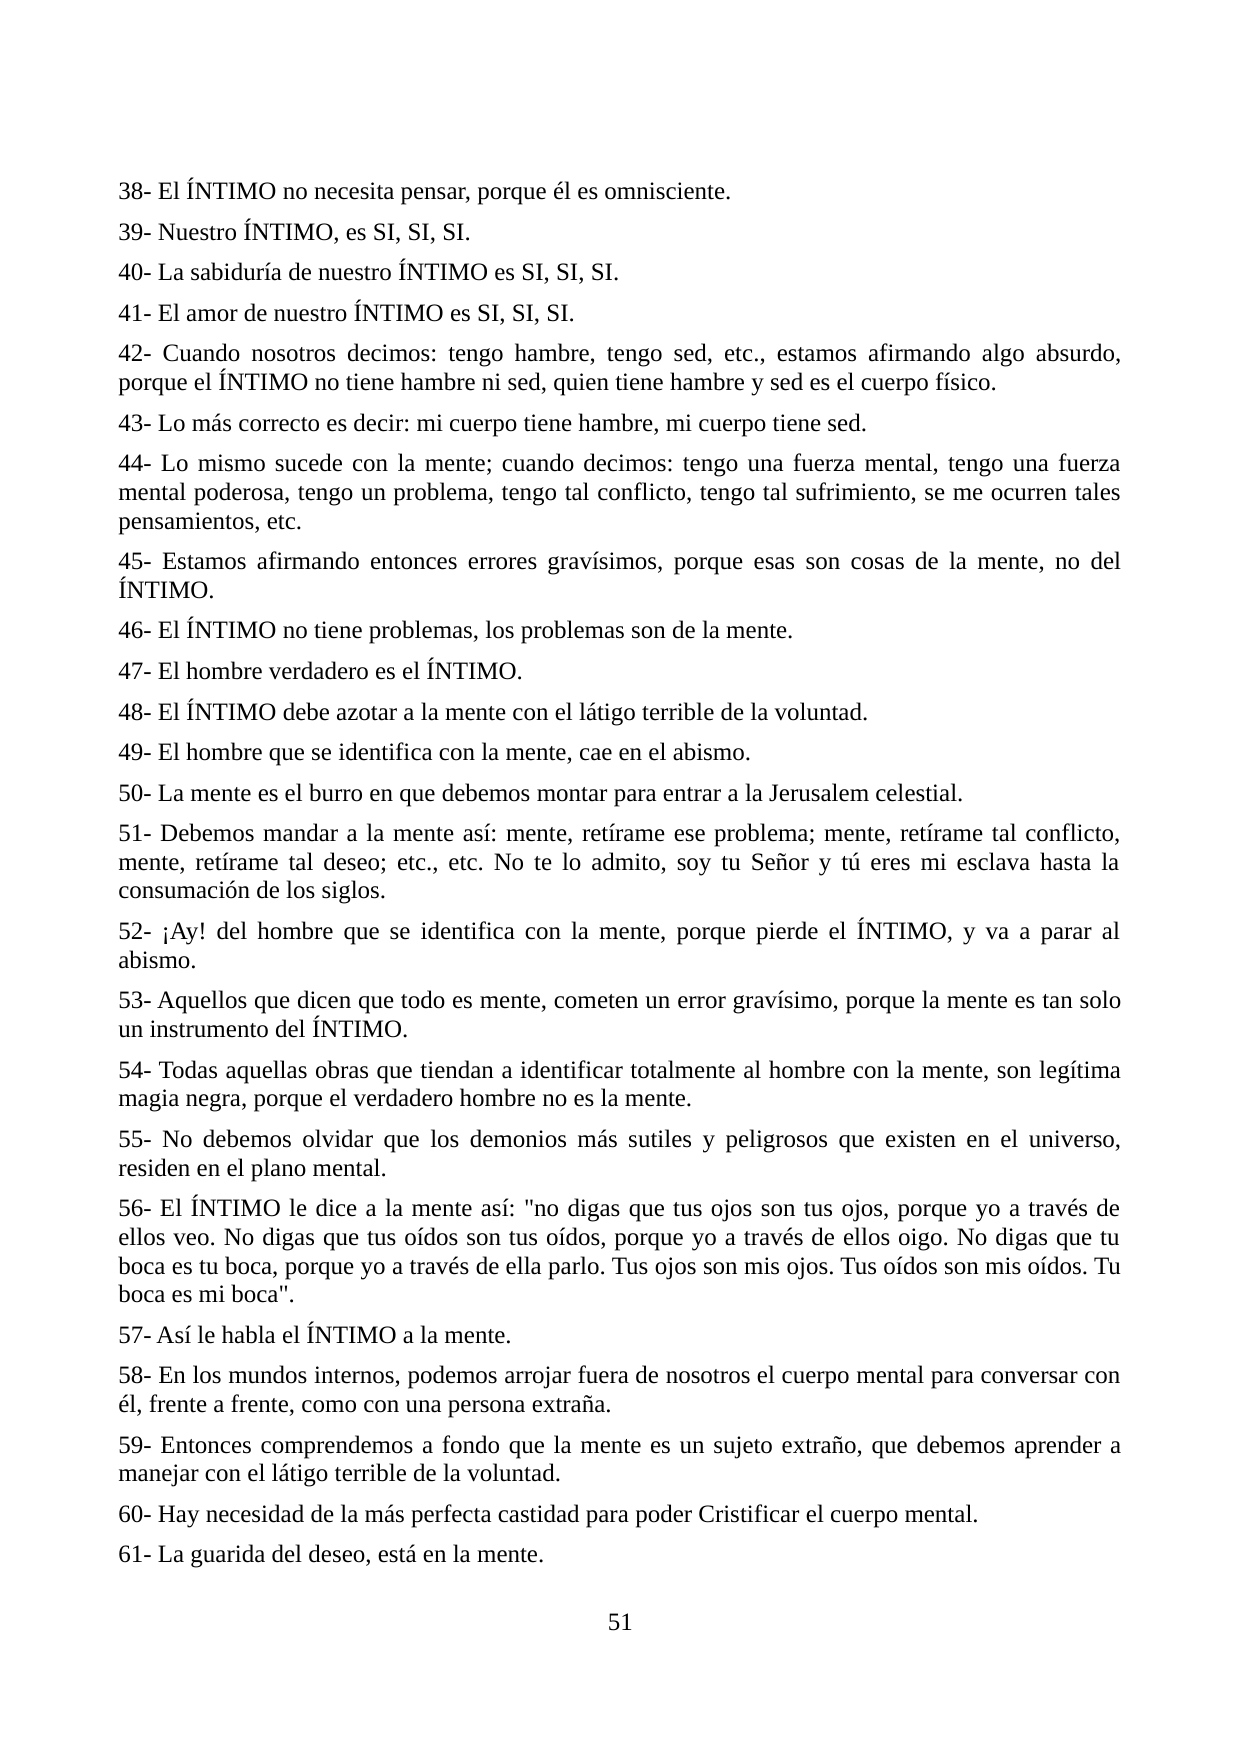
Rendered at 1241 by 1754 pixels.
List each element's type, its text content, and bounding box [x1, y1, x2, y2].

text 49- El hombre que se identifica con la mente, cae en el abismo. [118, 737, 1122, 766]
text 43- Lo más correcto es decir: mi cuerpo tiene hambre, mi cuerpo tiene sed. [118, 408, 1122, 436]
text 54- Todas aquellas obras que tiendan a identificar totalmente al hombre con la mente, son legítima magia negra, porque el verdadero hombre no es la mente. [118, 1055, 1122, 1112]
text 45- Estamos afirmando entonces errores gravísimos, porque esas son cosas de la mente, no del ÍNTIMO. [118, 546, 1122, 604]
text 41- El amor de nuestro ÍNTIMO es SI, SI, SI. [118, 298, 1122, 327]
text 56- El ÍNTIMO le dice a la mente así: "no digas que tus ojos son tus ojos, porque yo a través de ellos veo. No digas que tus oídos son tus oídos, porque yo a través de ellos oigo. No digas que tu boca es tu boca, porque yo a través de ella parlo. Tus ojos son mis ojos. Tus oídos son mis oídos. Tu boca es mi boca". [118, 1193, 1122, 1308]
text 55- No debemos olvidar que los demonios más sutiles y peligrosos que existen en el universo, residen en el plano mental. [118, 1124, 1122, 1181]
text 42- Cuando nosotros decimos: tengo hambre, tengo sed, etc., estamos afirmando algo absurdo, porque el ÍNTIMO no tiene hambre ni sed, quien tiene hambre y sed es el cuerpo físico. [118, 338, 1122, 396]
text 39- Nuestro ÍNTIMO, es SI, SI, SI. [118, 217, 1122, 246]
text 47- El hombre verdadero es el ÍNTIMO. [118, 656, 1122, 685]
text 53- Aquellos que dicen que todo es mente, cometen un error gravísimo, porque la mente es tan solo un instrumento del ÍNTIMO. [118, 985, 1122, 1043]
text 57- Así le habla el ÍNTIMO a la mente. [118, 1320, 1122, 1349]
text 60- Hay necesidad de la más perfecta castidad para poder Cristificar el cuerpo mental. [118, 1499, 1122, 1528]
text 52- ¡Ay! del hombre que se identifica con la mente, porque pierde el ÍNTIMO, y va a parar al abismo. [118, 916, 1122, 974]
text 44- Lo mismo sucede con la mente; cuando decimos: tengo una fuerza mental, tengo una fuerza mental poderosa, tengo un problema, tengo tal conflicto, tengo tal sufrimiento, se me ocurren tales pensamientos, etc. [118, 448, 1122, 534]
text 38- El ÍNTIMO no necesita pensar, porque él es omnisciente. [118, 176, 1122, 205]
text 59- Entonces comprendemos a fondo que la mente es un sujeto extraño, que debemos aprender a manejar con el látigo terrible de la voluntad. [118, 1430, 1122, 1487]
text 58- En los mundos internos, podemos arrojar fuera de nosotros el cuerpo mental para conversar con él, frente a frente, como con una persona extraña. [118, 1361, 1122, 1418]
text 61- La guarida del deseo, está en la mente. [118, 1539, 1122, 1568]
text 50- La mente es el burro en que debemos montar para entrar a la Jerusalem celestial. [118, 778, 1122, 806]
text 46- El ÍNTIMO no tiene problemas, los problemas son de la mente. [118, 616, 1122, 644]
text 51- Debemos mandar a la mente así: mente, retírame ese problema; mente, retírame tal conflicto, mente, retírame tal deseo; etc., etc. No te lo admito, soy tu Señor y tú eres mi esclava hasta la consumación de los siglos. [118, 818, 1122, 904]
text 48- El ÍNTIMO debe azotar a la mente con el látigo terrible de la voluntad. [118, 697, 1122, 725]
text 40- La sabiduría de nuestro ÍNTIMO es SI, SI, SI. [118, 257, 1122, 286]
